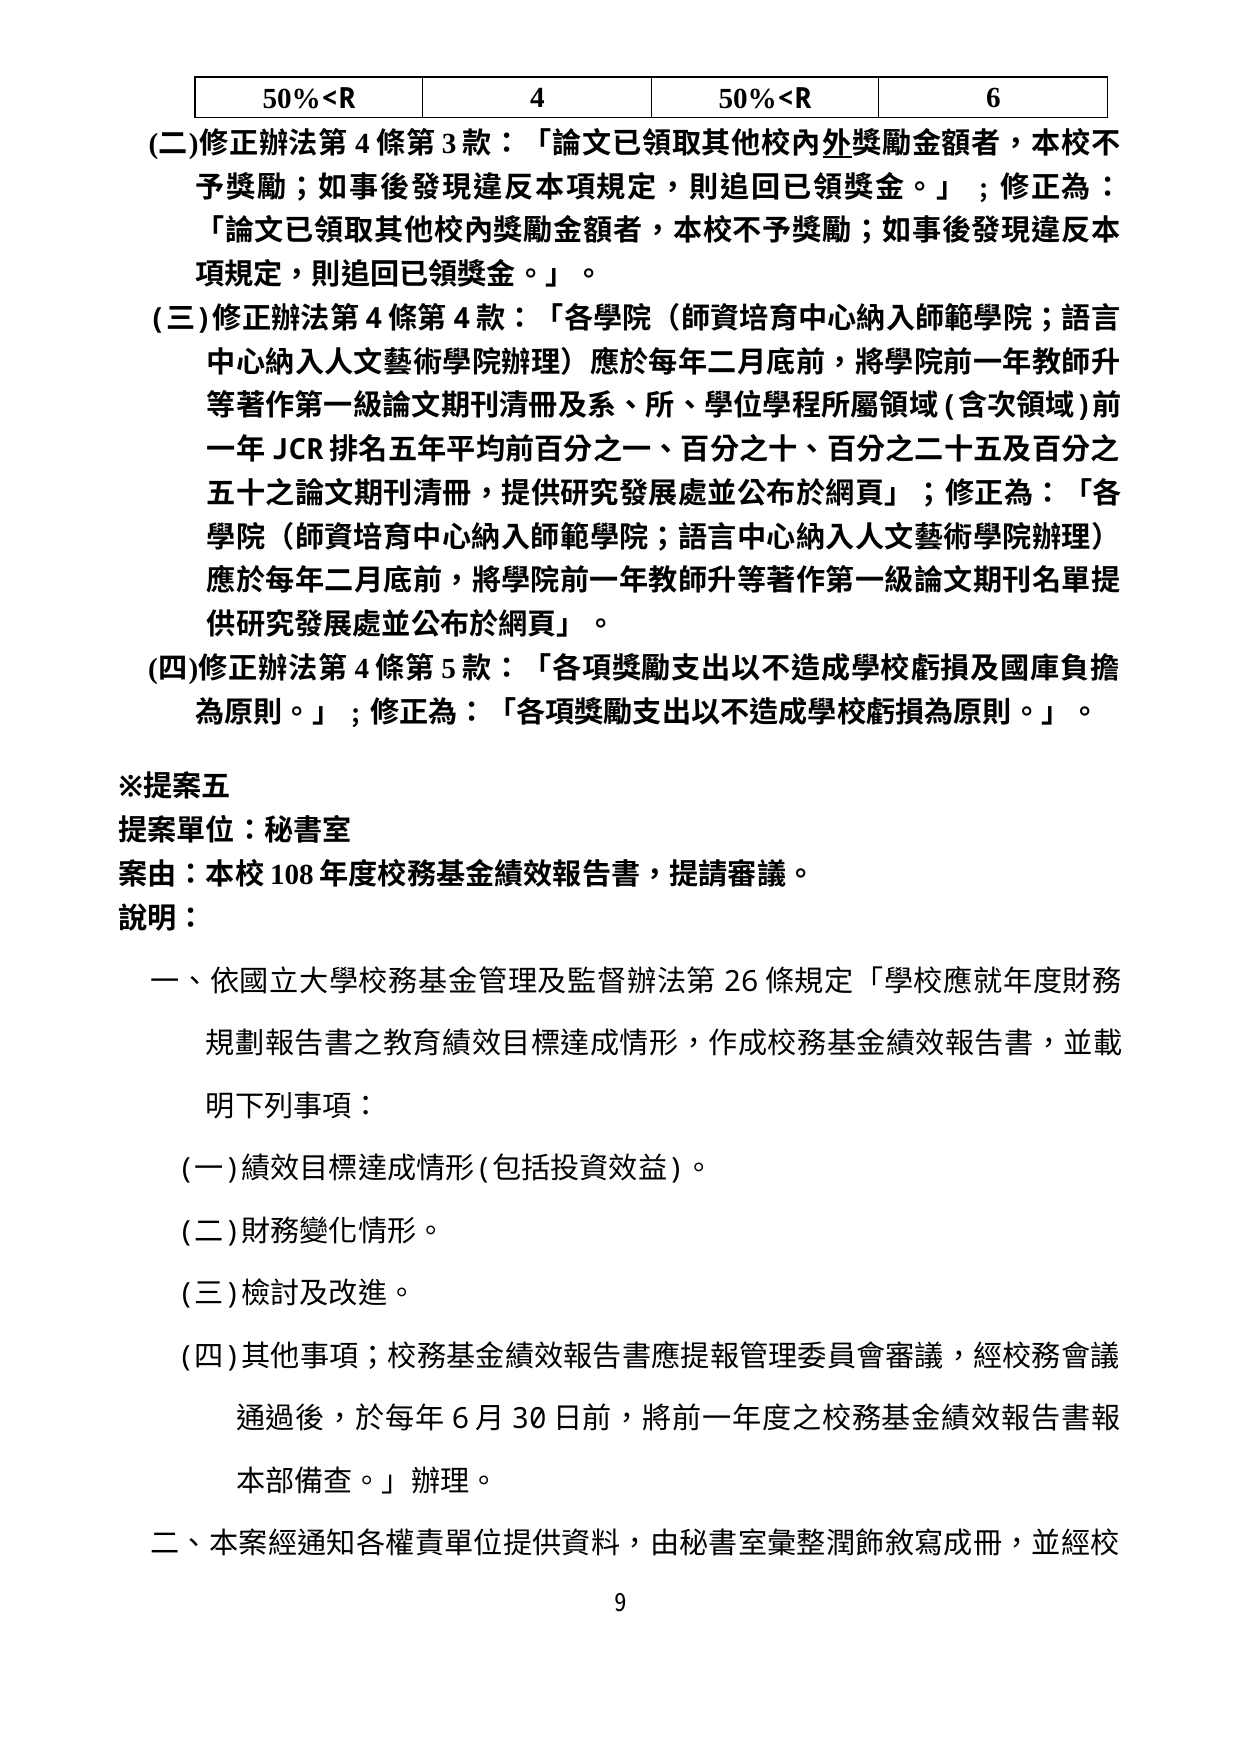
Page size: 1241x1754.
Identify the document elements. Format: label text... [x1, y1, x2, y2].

text (二)財務變化情形。 [177, 1187, 1122, 1249]
text (二)修正辦法第4條第3款：「論文已領取其他校內外獎勵金額者，本校不予獎勵；如事後發現違反本項規定，則追回已領獎金。」﹔修正為：「論文已領取其他校內獎勵金額者，本校不予獎勵；如事後發現違反本項規定，則追回已領獎金。」。 [148, 118, 1122, 293]
text 案由：本校108年度校務基金績效報告書，提請審議。 [118, 849, 1122, 893]
table_cell 50%<R [196, 78, 422, 117]
text ※提案五 [118, 762, 1122, 806]
text 說明： [118, 893, 1122, 937]
text (一)績效目標達成情形(包括投資效益)。 [177, 1124, 1122, 1187]
table_cell 50%<R [652, 78, 878, 117]
text 提案單位：秘書室 [118, 806, 1122, 849]
table_cell 6 [879, 78, 1107, 117]
text (三)修正辦法第4條第4款：「各學院（師資培育中心納入師範學院；語言中心納入人文藝術學院辦理）應於每年二月底前，將學院前一年教師升等著作第一級論文期刊清冊及系、所、學位學程所屬領域(含次領域)前一年JCR排名五年平均前百分之一、百分之十、百分之二十五及百分之五十之論文期刊清冊，提供研究發展處並公布於網頁」；修正為：「各學院（師資培育中心納入師範學院；語言中心納入人文藝術學院辦理）應於每年二月底前，將學院前一年教師升等著作第一級論文期刊名單提供研究發展處並公布於網頁」。 [148, 293, 1122, 643]
text (四)修正辦法第4條第5款：「各項獎勵支出以不造成學校虧損及國庫負擔為原則。」﹔修正為：「各項獎勵支出以不造成學校虧損為原則。」。 [148, 643, 1122, 731]
text 一、依國立大學校務基金管理及監督辦法第26條規定「學校應就年度財務規劃報告書之教育績效目標達成情形，作成校務基金績效報告書，並載明下列事項： [150, 937, 1122, 1124]
text 二、本案經通知各權責單位提供資料，由秘書室彙整潤飾敘寫成冊，並經校 [150, 1499, 1122, 1562]
text (三)檢討及改進。 [177, 1249, 1122, 1312]
text (四)其他事項；校務基金績效報告書應提報管理委員會審議，經校務會議通過後，於每年6月30日前，將前一年度之校務基金績效報告書報本部備查。」辦理。 [177, 1312, 1122, 1499]
table_cell 4 [423, 78, 651, 117]
